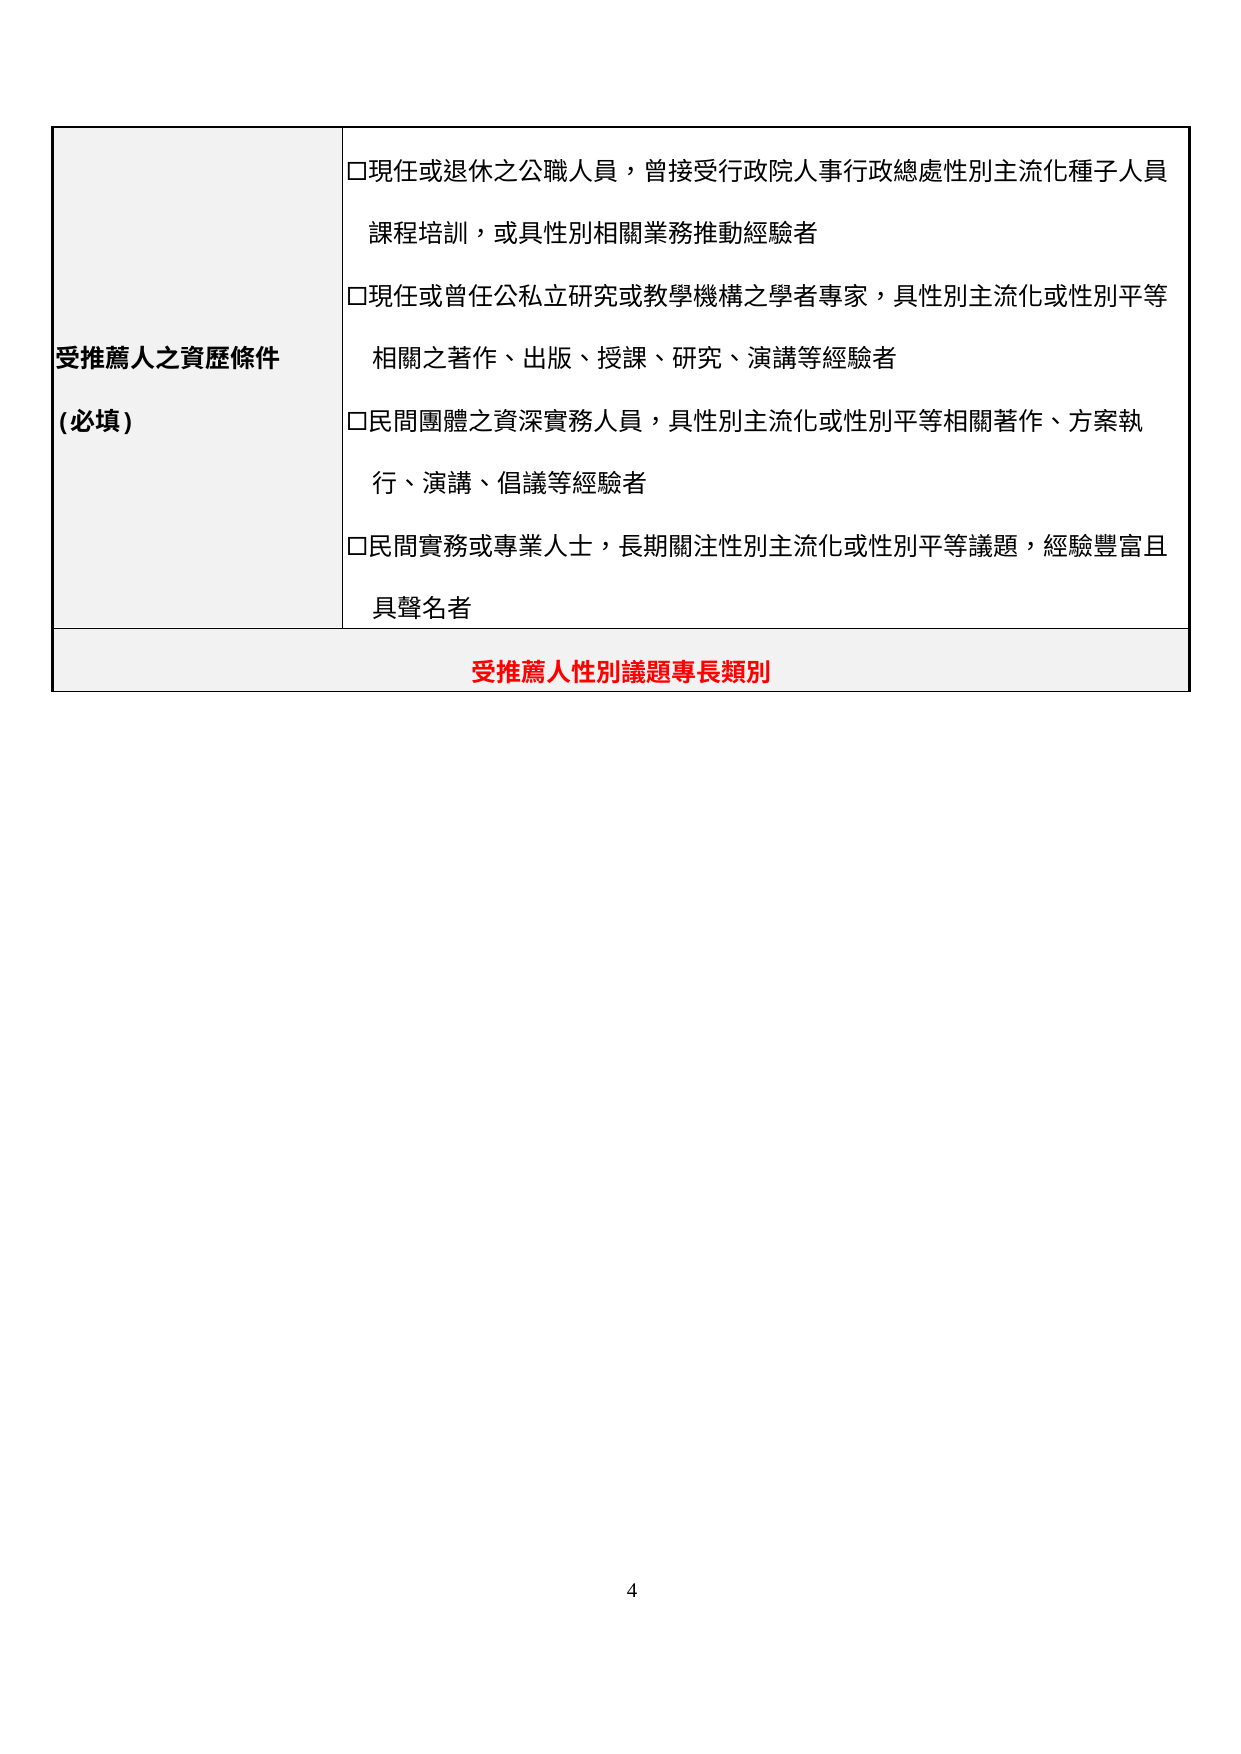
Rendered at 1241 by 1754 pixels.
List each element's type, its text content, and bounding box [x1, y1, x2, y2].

table_cell 受推薦人性別議題專長類別 [54, 629, 1188, 691]
table_cell 受推薦人之資歷條件 (必填) [54, 128, 342, 627]
table_cell 現任或退休之公職人員，曾接受行政院人事行政總處性別主流化種子人員課程培訓，或具性別相關業務推動經驗者 現任或曾任公私立研究或教學機構之學者專家，具性別主流化或性別平等相關之著作、出版、授課、研究、演講等經驗者 民間團體之資深實務人員，具性別主流化或性別平等相關著作、方案執行、演講、倡議等經驗者 民間實務或專業人士，長期關注性別主流化或性別平等議題，經驗豐富且具聲名者 [343, 128, 1188, 627]
